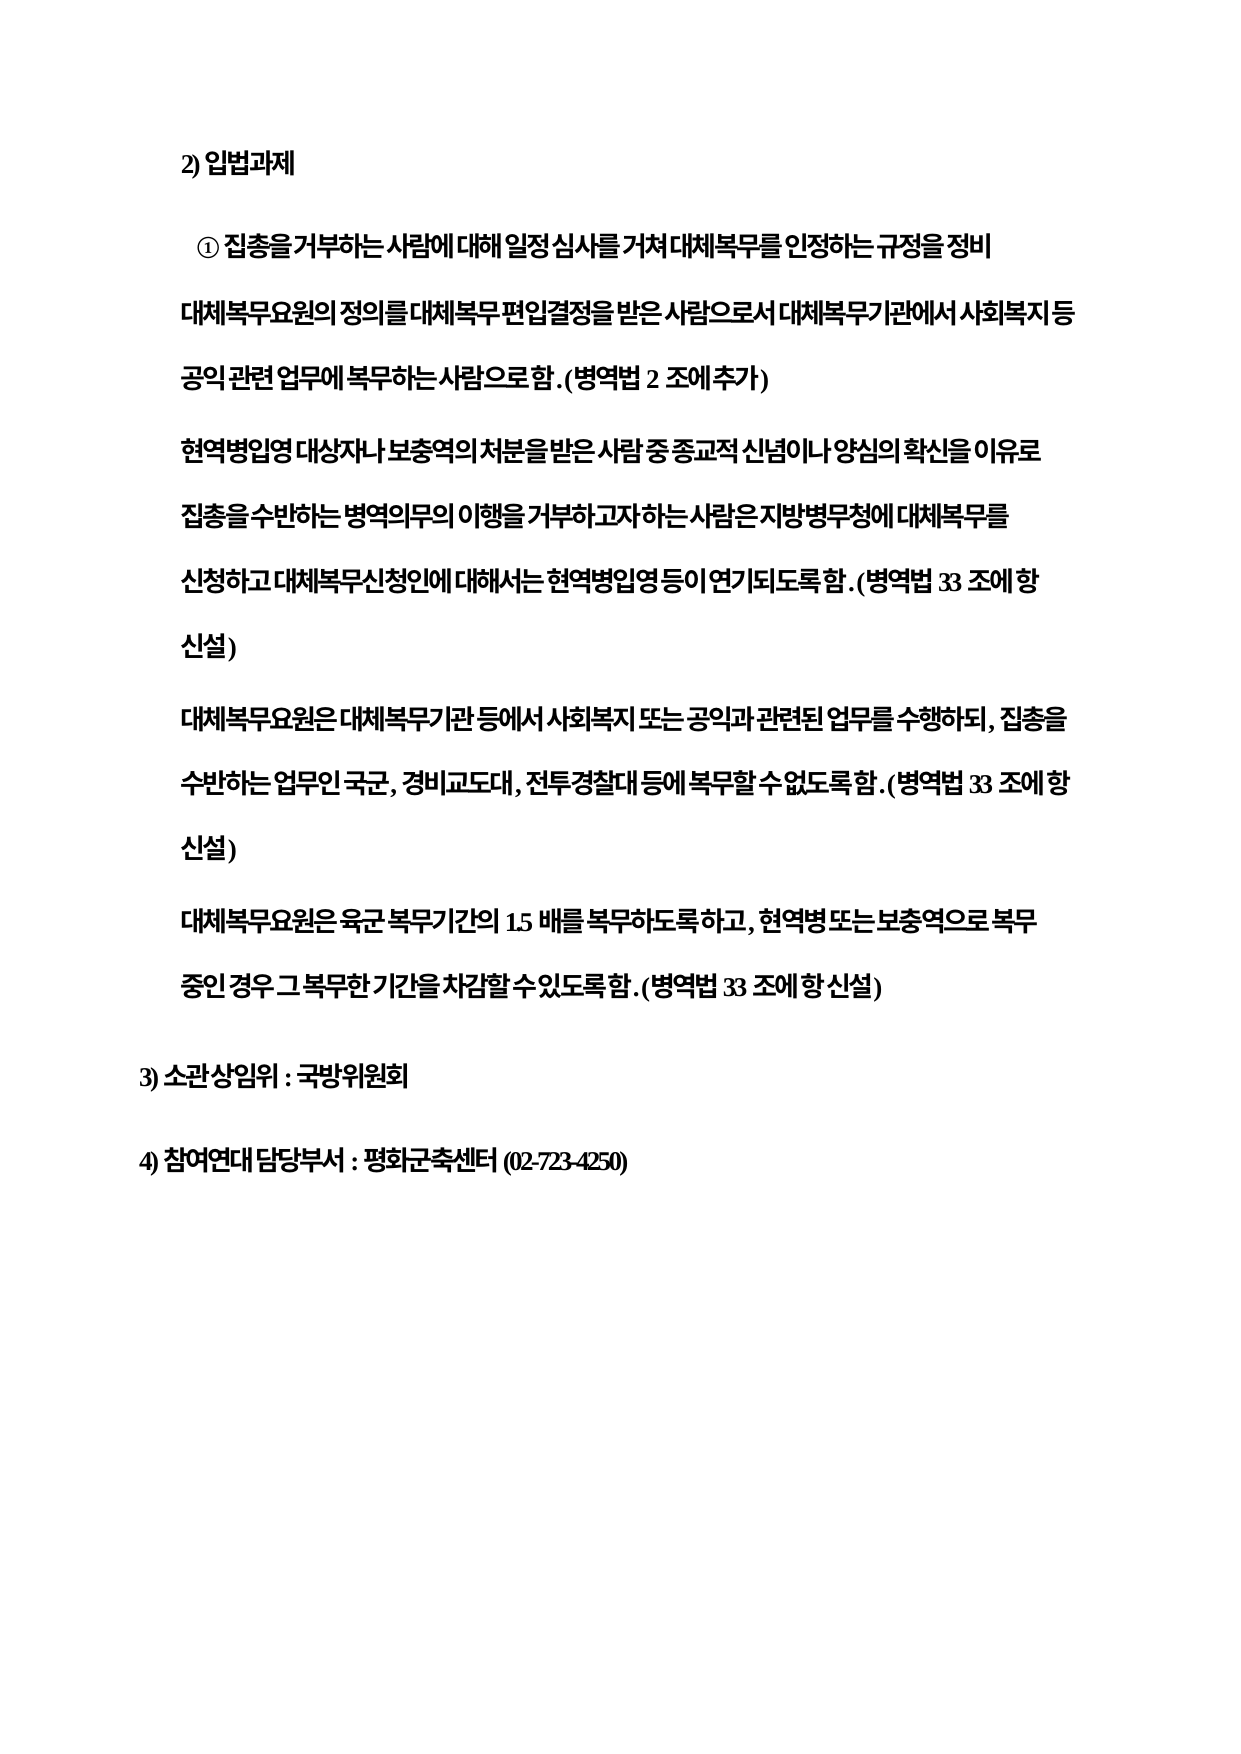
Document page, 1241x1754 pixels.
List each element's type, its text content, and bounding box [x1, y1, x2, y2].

text 2) 입법과제 [181, 142, 1101, 181]
text 4) 참여연대 담당부서 : 평화군축센터 (02-723-4250) [139, 1139, 1101, 1178]
text 대체복무요원의 정의를 대체복무 편입결정을 받은 사람으로서 대체복무기관에서 사회복지 등 공익 관련 업무에 복무하는 사람으로 함. (병역법 2조에 추가) [181, 292, 1080, 396]
text ① 집총을 거부하는 사람에 대해 일정 심사를 거쳐 대체복무를 인정하는 규정을 정비 [196, 225, 1080, 264]
text 3) 소관 상임위 : 국방위원회 [139, 1055, 1101, 1094]
text 현역병입영 대상자나 보충역의 처분을 받은 사람 중 종교적 신념이나 양심의 확신을 이유로 집총을 수반하는 병역의무의 이행을 거부하고자 하는 사람은 지방병무청에 대체복무를 신청하고 대체복무신청인에 대해서는 현역병입영 등이 연기되도록 함. (병역법 33조에 항 신설) [181, 430, 1080, 664]
text 대체복무요원은 육군 복무기간의 1.5배를 복무하도록 하고, 현역병 또는 보충역으로 복무 중인 경우 그 복무한 기간을 차감할 수 있도록 함. (병역법 33조에 항 신설) [181, 900, 1080, 1004]
text 대체복무요원은 대체복무기관 등에서 사회복지 또는 공익과 관련된 업무를 수행하되, 집총을 수반하는 업무인 국군, 경비교도대, 전투경찰대 등에 복무할 수 없도록 함. (병역법 33조에 항 신설) [181, 698, 1080, 867]
